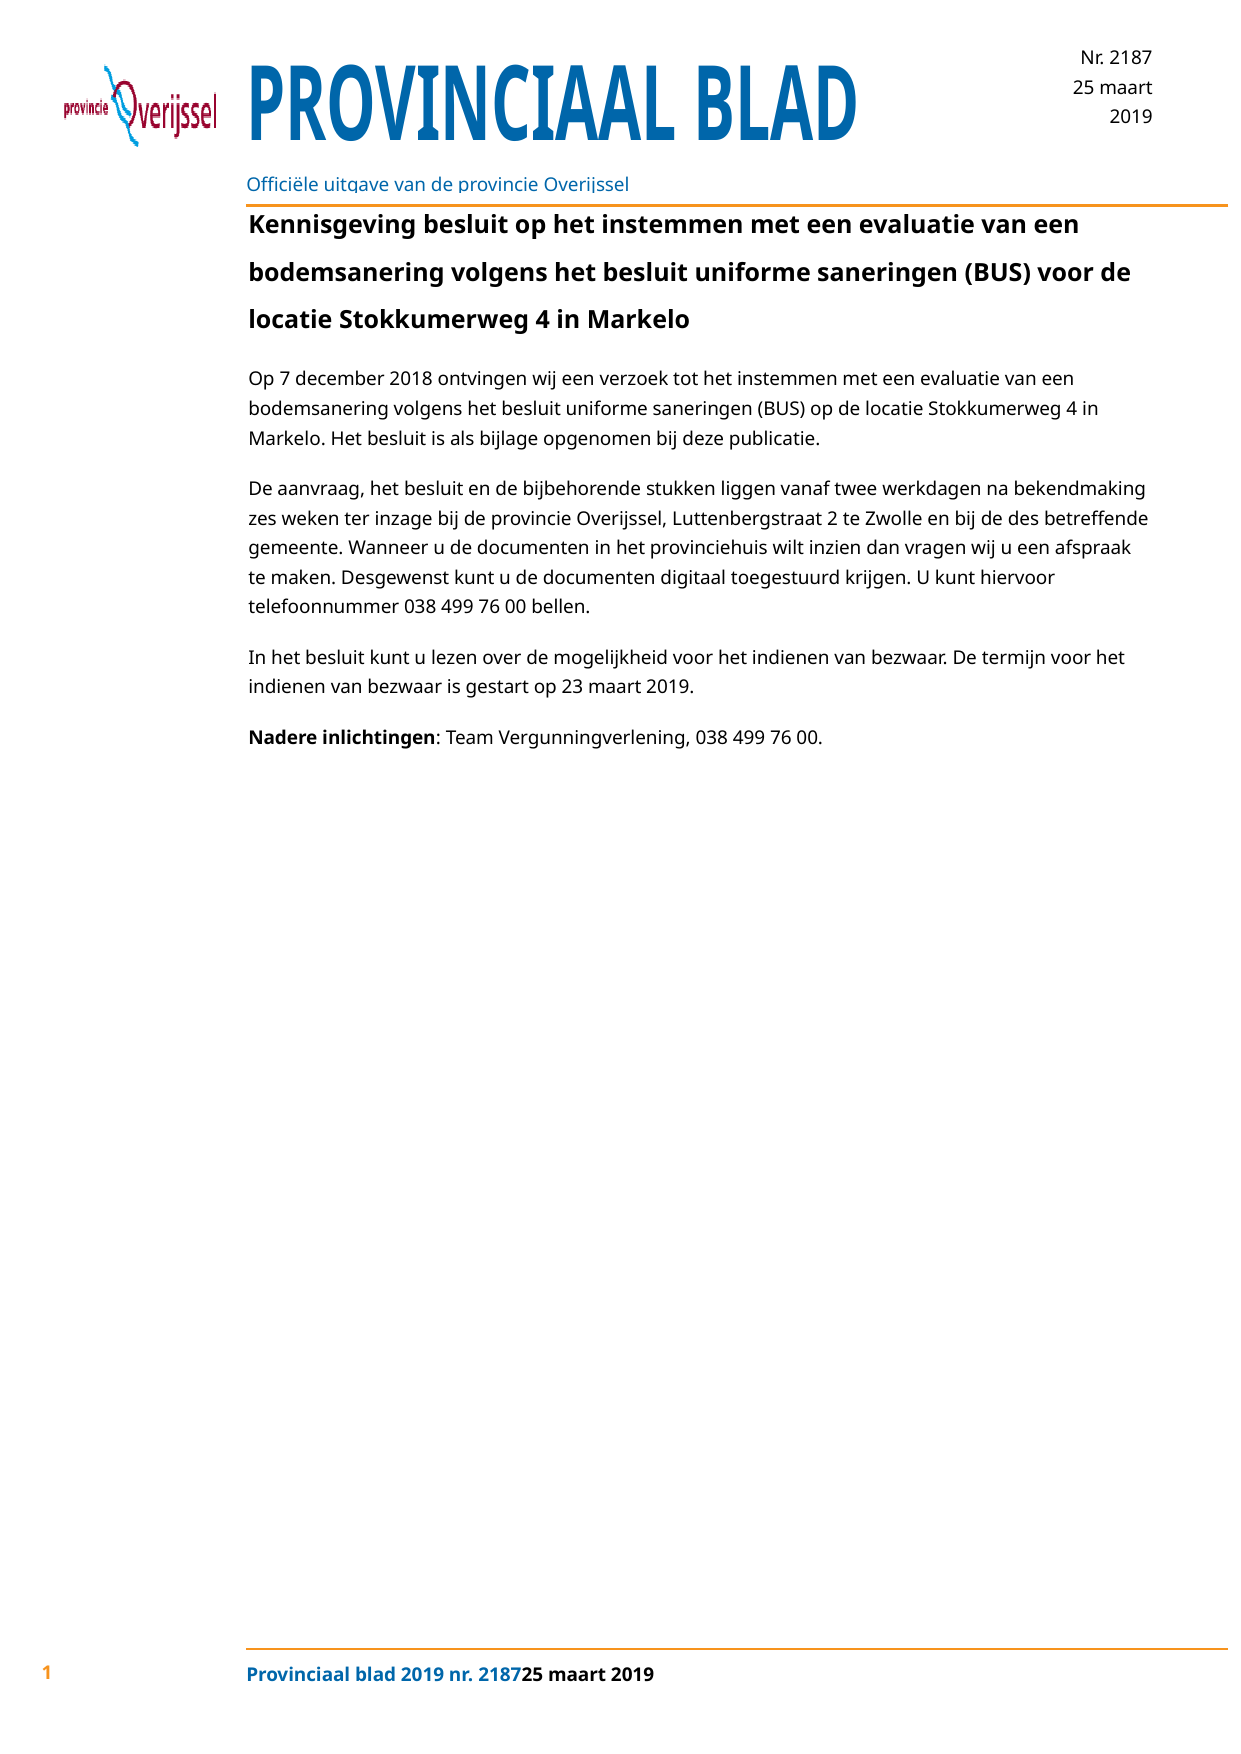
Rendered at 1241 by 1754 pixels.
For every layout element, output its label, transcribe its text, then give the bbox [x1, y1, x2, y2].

text Op 7 december 2018 ontvingen wij een verzoek tot het instemmen met een evaluatie van een bodemsanering volgens het besluit uniforme saneringen (BUS) op de locatie Stokkumerweg 4 in Markelo. Het besluit is als bijlage opgenomen bij deze publicatie. [248, 366, 1152, 450]
picture [41, 47, 231, 172]
text In het besluit kunt u lezen over de mogelijkheid voor het indienen van bezwaar. De termijn voor het indienen van bezwaar is gestart op 23 maart 2019. [248, 644, 1152, 699]
text Nadere inlichtingen: Team Vergunningverlening, 038 499 76 00. [248, 724, 1152, 749]
text De aanvraag, het besluit en de bijbehorende stukken liggen vanaf twee werkdagen na bekendmaking zes weken ter inzage bij de provincie Overijssel, Luttenbergstraat 2 te Zwolle en bij de des betreffende gemeente. Wanneer u de documenten in het provinciehuis wilt inzien dan vragen wij u een afspraak te maken. Desgewenst kunt u de documenten digitaal toegestuurd krijgen. U kunt hiervoor telefoonnummer 038 499 76 00 bellen. [248, 475, 1152, 619]
text Kennisgeving besluit op het instemmen met een evaluatie van een bodemsanering volgens het besluit uniforme saneringen (BUS) voor de locatie Stokkumerweg 4 in Markelo [248, 207, 1152, 336]
